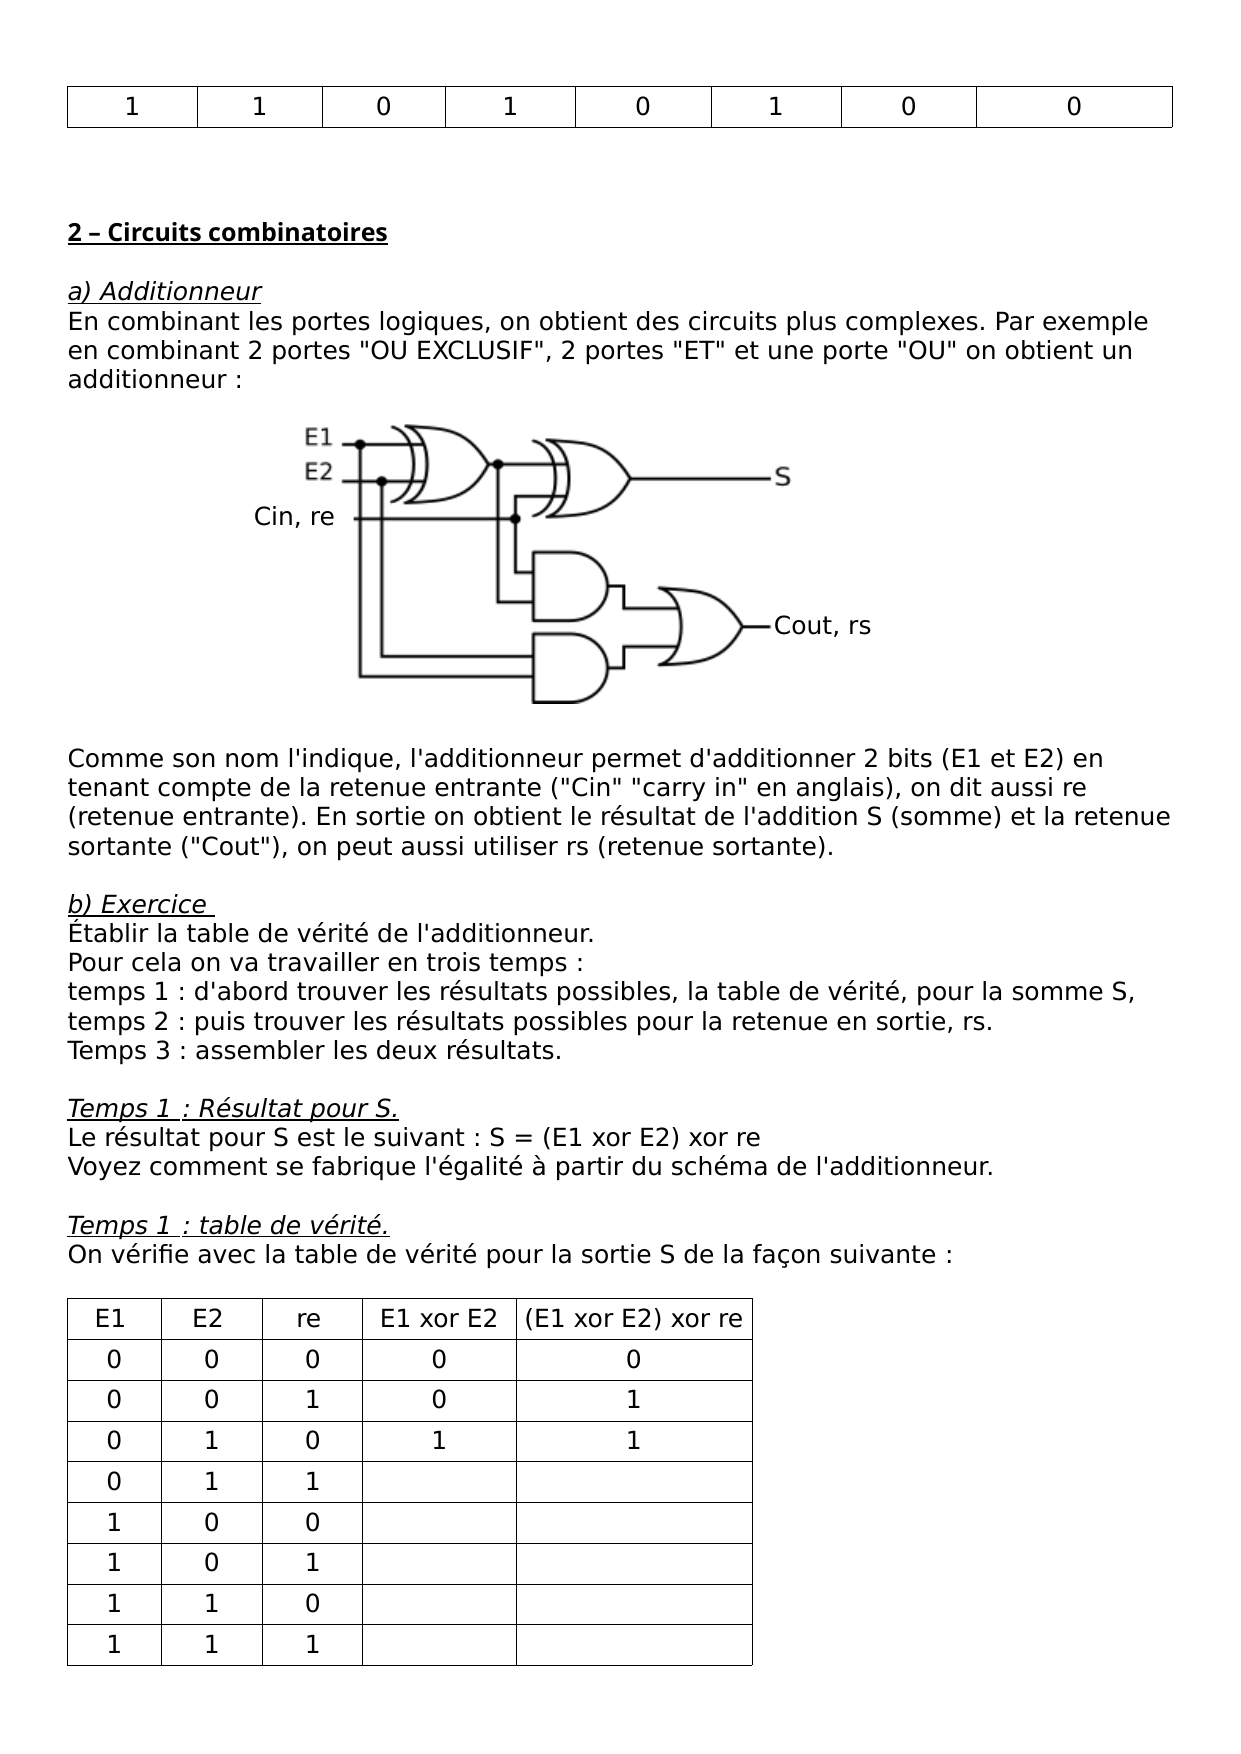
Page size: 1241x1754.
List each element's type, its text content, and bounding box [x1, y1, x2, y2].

table_cell [363, 1544, 516, 1583]
table_cell 1 [68, 1503, 161, 1543]
table_cell [363, 1503, 516, 1543]
text Temps 1 : table de vérité. [67, 1211, 1172, 1240]
text Voyez comment se fabrique l'égalité à partir du schéma de l'additionneur. [67, 1152, 1172, 1182]
table_cell [517, 1462, 752, 1502]
text Temps 3 : assembler les deux résultats. [67, 1036, 1172, 1065]
table_cell 1 [263, 1625, 362, 1665]
table_cell 1 [68, 1625, 161, 1665]
table_cell 1 [263, 1381, 362, 1421]
text temps 2 : puis trouver les résultats possibles pour la retenue en sortie, rs. [67, 1007, 1172, 1036]
table_header (E1 xor E2) xor re [517, 1299, 752, 1339]
table_cell 0 [363, 1381, 516, 1421]
table_cell [517, 1503, 752, 1543]
table_cell 1 [517, 1422, 752, 1461]
table_cell 1 [162, 1422, 262, 1461]
text Pour cela on va travailler en trois temps : [67, 948, 1172, 977]
text En combinant les portes logiques, on obtient des circuits plus complexes. Par exemple en combinant 2 portes "OU EXCLUSIF", 2 portes "ET" et une porte "OU" on obtient un additionneur : [67, 307, 1172, 394]
table_cell 1 [68, 1544, 161, 1583]
table_cell 0 [162, 1544, 262, 1583]
text b) Exercice [67, 890, 1172, 919]
table_cell 0 [323, 87, 445, 127]
table_cell [517, 1585, 752, 1624]
table_cell 1 [517, 1381, 752, 1421]
table_cell 0 [576, 87, 711, 127]
table_header E1 xor E2 [363, 1299, 516, 1339]
table_header re [263, 1299, 362, 1339]
table_cell 1 [198, 87, 322, 127]
text Temps 1 : Résultat pour S. [67, 1094, 1172, 1123]
table_cell 1 [68, 87, 197, 127]
text 2 – Circuits combinatoires [67, 214, 1172, 248]
table_header E2 [162, 1299, 262, 1339]
table_cell 0 [842, 87, 976, 127]
text Comme son nom l'indique, l'additionneur permet d'additionner 2 bits (E1 et E2) en tenant compte de la retenue entrante ("Cin" "carry in" en anglais), on dit aussi re (retenue entrante). En sortie on obtient le résultat de l'addition S (somme) et la retenue sortante ("Cout"), on peut aussi utiliser rs (retenue sortante). [67, 744, 1172, 861]
table_cell [363, 1585, 516, 1624]
table_cell 0 [68, 1422, 161, 1461]
table_cell 1 [162, 1585, 262, 1624]
table_cell 0 [263, 1503, 362, 1543]
table_header E1 [68, 1299, 161, 1339]
table_cell 0 [162, 1381, 262, 1421]
table_cell 1 [162, 1625, 262, 1665]
table_cell [517, 1544, 752, 1583]
table_cell 1 [162, 1462, 262, 1502]
picture [303, 423, 826, 704]
table_cell 1 [712, 87, 841, 127]
table_cell 0 [363, 1340, 516, 1380]
table_cell 0 [162, 1340, 262, 1380]
table_cell 1 [263, 1544, 362, 1583]
text temps 1 : d'abord trouver les résultats possibles, la table de vérité, pour la somme S, [67, 977, 1172, 1007]
text Le résultat pour S est le suivant : S = (E1 xor E2) xor re [67, 1123, 1172, 1152]
table_cell 0 [263, 1585, 362, 1624]
table_cell 1 [68, 1585, 161, 1624]
table_cell 0 [68, 1381, 161, 1421]
table_cell 0 [263, 1340, 362, 1380]
table_cell 0 [68, 1462, 161, 1502]
text a) Additionneur [67, 277, 1172, 307]
text Établir la table de vérité de l'additionneur. [67, 919, 1172, 948]
text On vérifie avec la table de vérité pour la sortie S de la façon suivante : [67, 1240, 1172, 1269]
table_cell 0 [977, 87, 1172, 127]
table_cell 1 [446, 87, 575, 127]
table_cell 1 [363, 1422, 516, 1461]
table_cell [517, 1625, 752, 1665]
table_cell 0 [263, 1422, 362, 1461]
table_cell [363, 1462, 516, 1502]
table_cell 0 [68, 1340, 161, 1380]
table_cell 1 [263, 1462, 362, 1502]
table_cell 0 [517, 1340, 752, 1380]
table_cell 0 [162, 1503, 262, 1543]
table_cell [363, 1625, 516, 1665]
